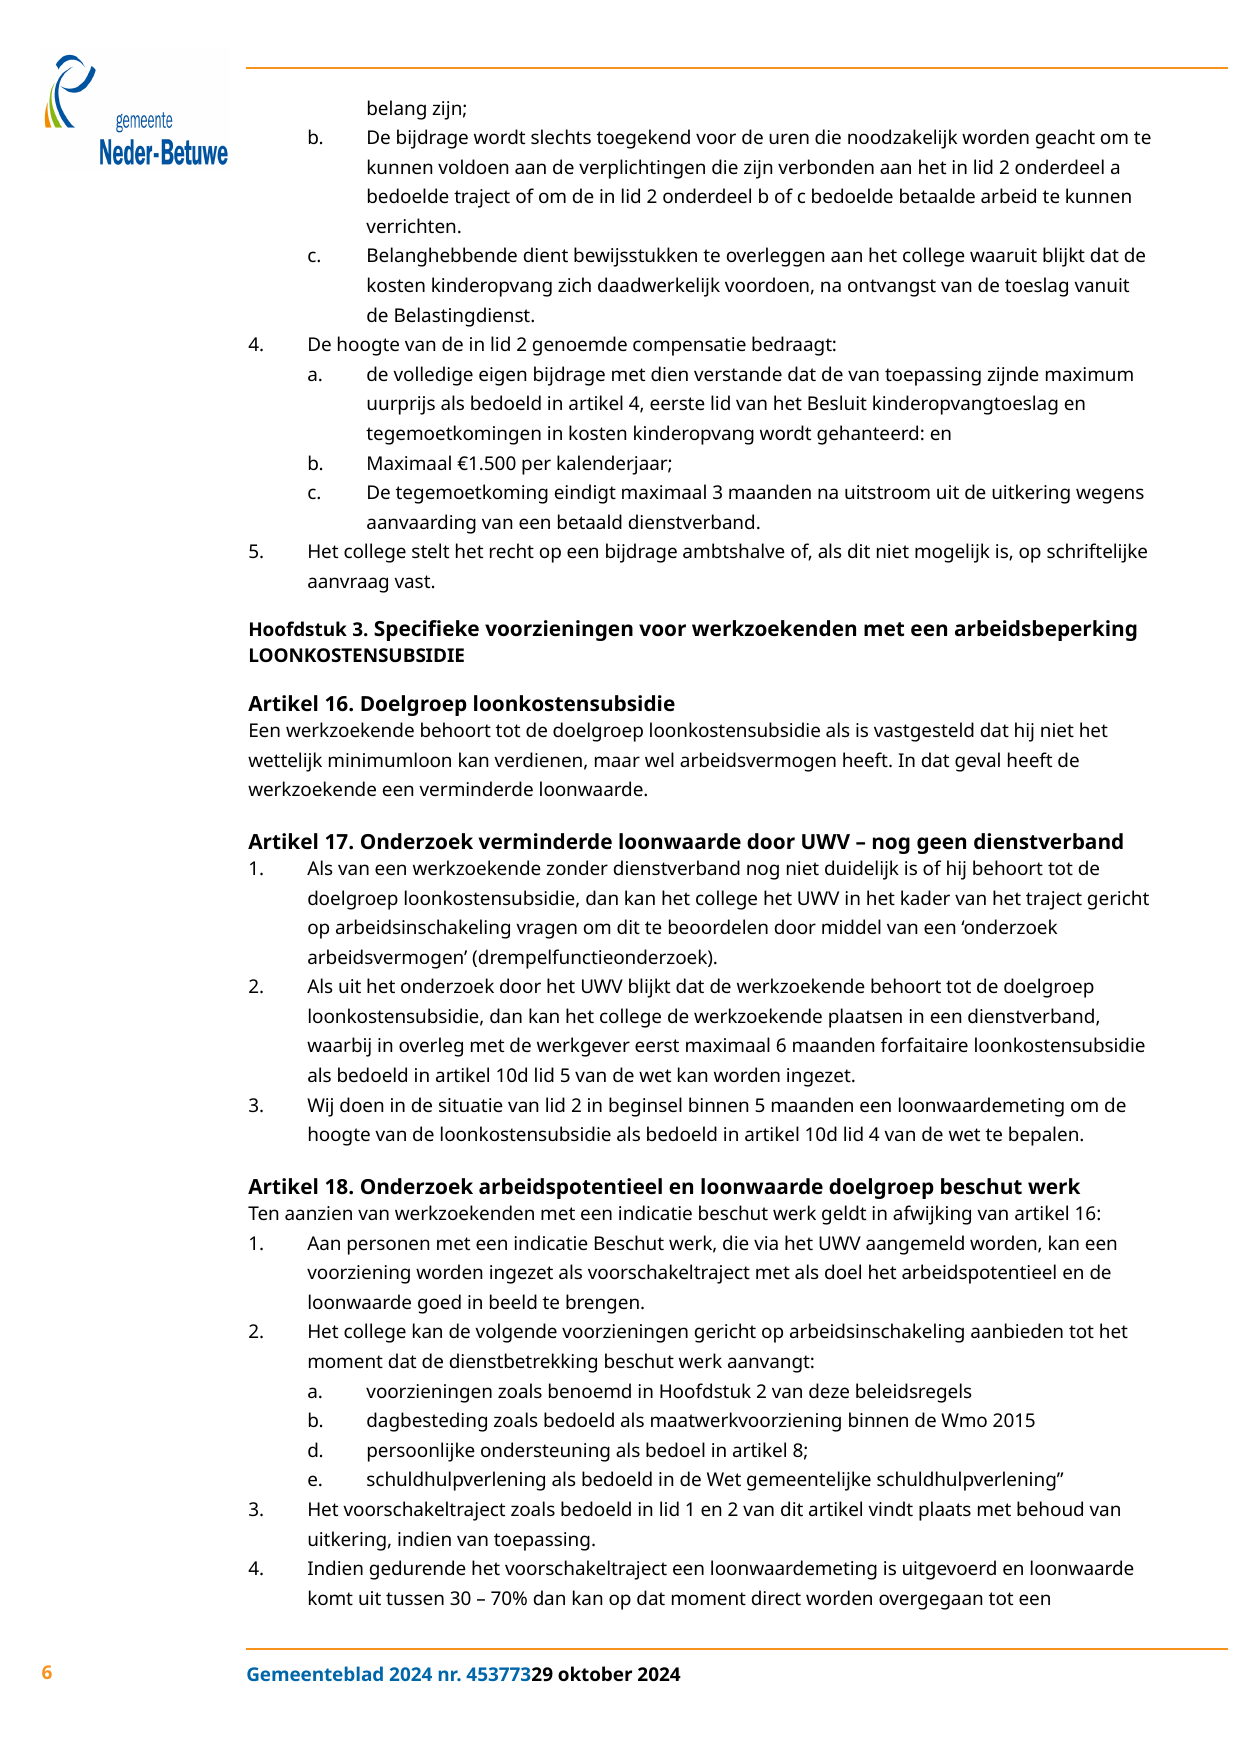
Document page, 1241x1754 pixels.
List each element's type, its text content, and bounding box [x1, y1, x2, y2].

list Het voorschakeltraject zoals bedoeld in lid 1 en 2 van dit artikel vindt plaats met behoud van uitkering, indien van toepassing. [248, 1496, 1152, 1551]
text LOONKOSTENSUBSIDIE [248, 642, 1152, 668]
picture [41, 47, 231, 172]
text Artikel 17. Onderzoek verminderde loonwaarde door UWV – nog geen dienstverband [248, 827, 1152, 855]
list Het college kan de volgende voorzieningen gericht op arbeidsinschakeling aanbieden tot het moment dat de dienstbetrekking beschut werk aanvangt: [248, 1319, 1152, 1374]
list Belanghebbende dient bewijsstukken te overleggen aan het college waaruit blijkt dat de kosten kinderopvang zich daadwerkelijk voordoen, na ontvangst van de toeslag vanuit de Belastingdienst. [307, 243, 1152, 328]
list de volledige eigen bijdrage met dien verstande dat de van toepassing zijnde maximum uurprijs als bedoeld in artikel 4, eerste lid van het Besluit kinderopvangtoeslag en tegemoetkomingen in kosten kinderopvang wordt gehanteerd: en [307, 361, 1152, 446]
text Artikel 18. Onderzoek arbeidspotentieel en loonwaarde doelgroep beschut werk [248, 1172, 1152, 1200]
list Als van een werkzoekende zonder dienstverband nog niet duidelijk is of hij behoort tot de doelgroep loonkostensubsidie, dan kan het college het UWV in het kader van het traject gericht op arbeidsinschakeling vragen om dit te beoordelen door middel van een ‘onderzoek arbeidsvermogen’ (drempelfunctieonderzoek). [248, 855, 1152, 970]
text Ten aanzien van werkzoekenden met een indicatie beschut werk geldt in afwijking van artikel 16: [248, 1200, 1152, 1226]
text Hoofdstuk 3. Specifieke voorzieningen voor werkzoekenden met een arbeidsbeperking [248, 614, 1152, 642]
list belang zijn; [307, 95, 1152, 121]
list persoonlijke ondersteuning als bedoel in artikel 8; [307, 1437, 1152, 1463]
text Artikel 16. Doelgroep loonkostensubsidie [248, 689, 1152, 717]
list Het college stelt het recht op een bijdrage ambtshalve of, als dit niet mogelijk is, op schriftelijke aanvraag vast. [248, 538, 1152, 594]
list Maximaal €1.500 per kalenderjaar; [307, 450, 1152, 476]
list voorzieningen zoals benoemd in Hoofdstuk 2 van deze beleidsregels [307, 1378, 1152, 1403]
list schuldhulpverlening als bedoeld in de Wet gemeentelijke schuldhulpverlening” [307, 1467, 1152, 1492]
list Wij doen in de situatie van lid 2 in beginsel binnen 5 maanden een loonwaardemeting om de hoogte van de loonkostensubsidie als bedoeld in artikel 10d lid 4 van de wet te bepalen. [248, 1092, 1152, 1147]
list De tegemoetkoming eindigt maximaal 3 maanden na uitstroom uit de uitkering wegens aanvaarding van een betaald dienstverband. [307, 479, 1152, 535]
list Aan personen met een indicatie Beschut werk, die via het UWV aangemeld worden, kan een voorziening worden ingezet als voorschakeltraject met als doel het arbeidspotentieel en de loonwaarde goed in beeld te brengen. [248, 1230, 1152, 1315]
list Als uit het onderzoek door het UWV blijkt dat de werkzoekende behoort tot de doelgroep loonkostensubsidie, dan kan het college de werkzoekende plaatsen in een dienstverband, waarbij in overleg met de werkgever eerst maximaal 6 maanden forfaitaire loonkostensubsidie als bedoeld in artikel 10d lid 5 van de wet kan worden ingezet. [248, 973, 1152, 1088]
list dagbesteding zoals bedoeld als maatwerkvoorziening binnen de Wmo 2015 [307, 1407, 1152, 1433]
list De bijdrage wordt slechts toegekend voor de uren die noodzakelijk worden geacht om te kunnen voldoen aan de verplichtingen die zijn verbonden aan het in lid 2 onderdeel a bedoelde traject of om de in lid 2 onderdeel b of c bedoelde betaalde arbeid te kunnen verrichten. [307, 124, 1152, 239]
text Een werkzoekende behoort tot de doelgroep loonkostensubsidie als is vastgesteld dat hij niet het wettelijk minimumloon kan verdienen, maar wel arbeidsvermogen heeft. In dat geval heeft de werkzoekende een verminderde loonwaarde. [248, 717, 1152, 802]
list De hoogte van de in lid 2 genoemde compensatie bedraagt: [248, 331, 1152, 357]
list Indien gedurende het voorschakeltraject een loonwaardemeting is uitgevoerd en loonwaarde komt uit tussen 30 – 70% dan kan op dat moment direct worden overgegaan tot een [248, 1555, 1152, 1611]
